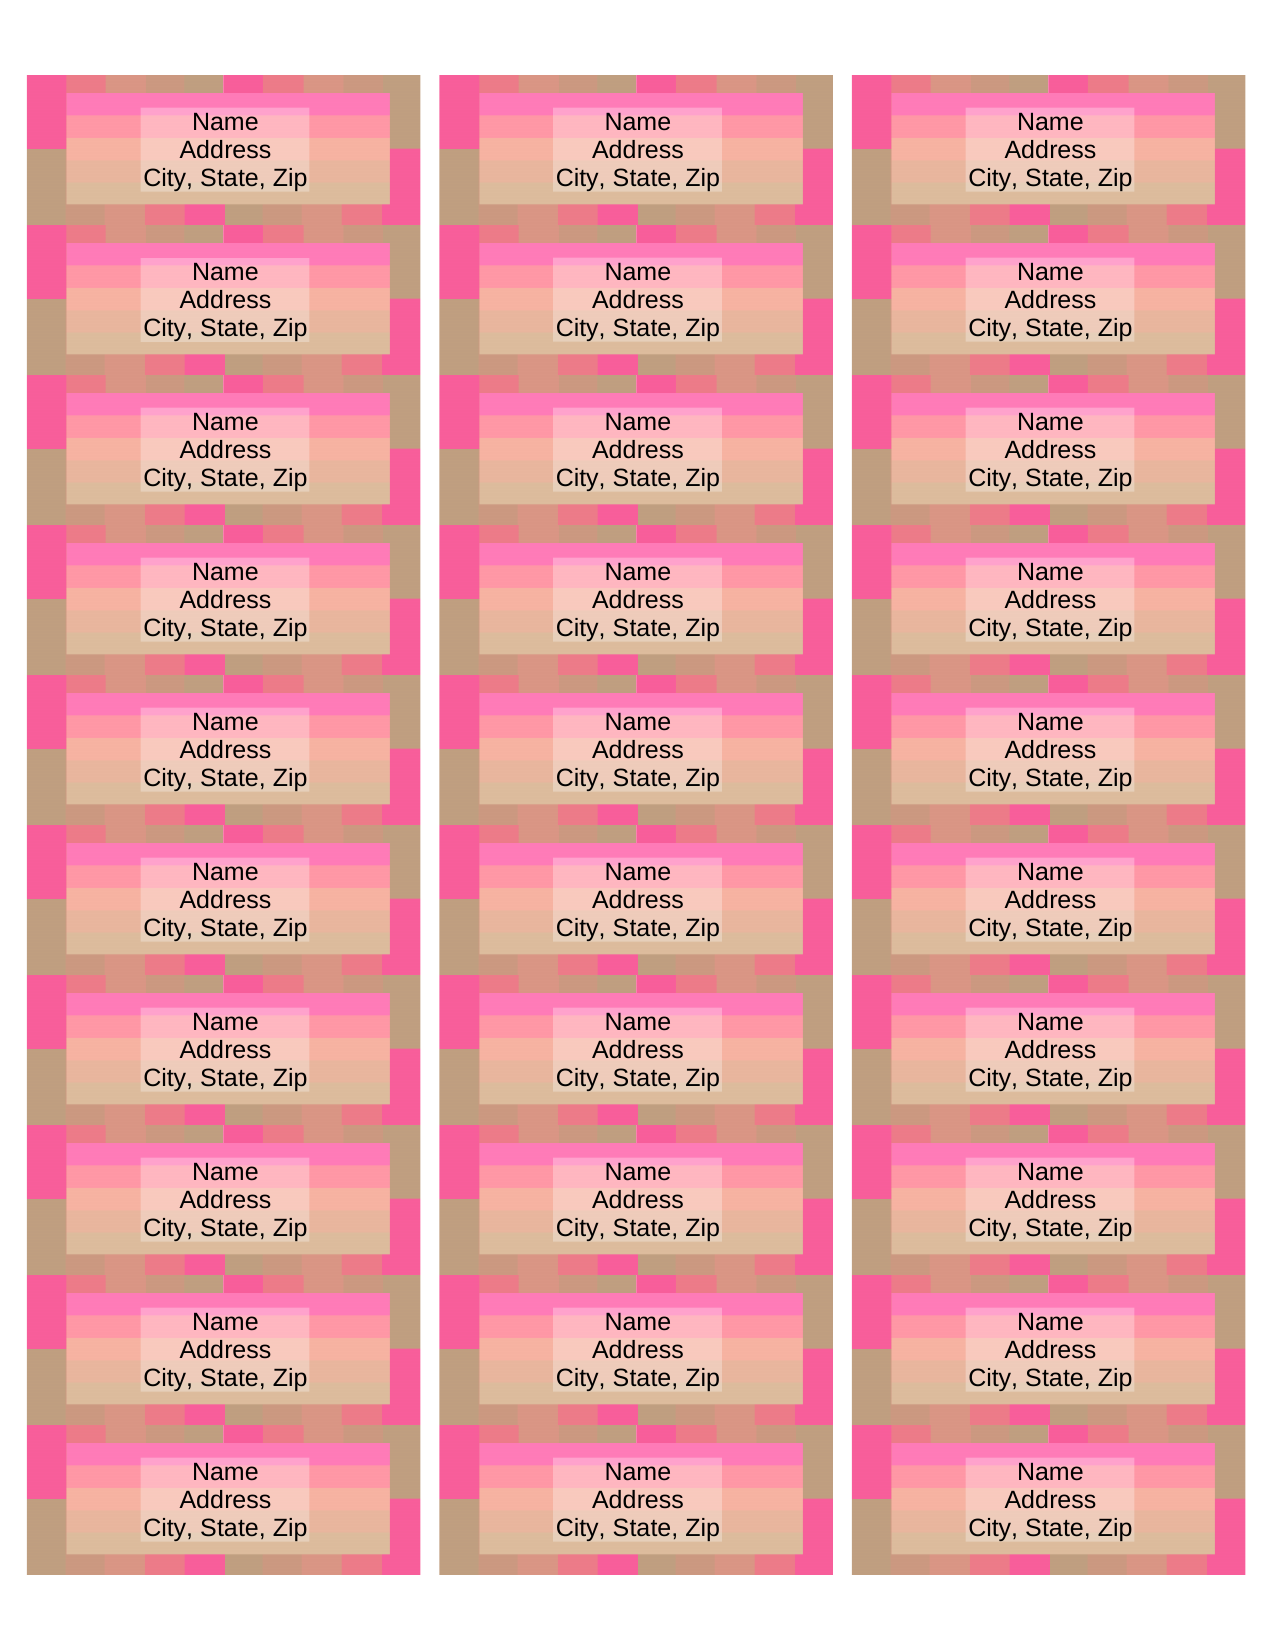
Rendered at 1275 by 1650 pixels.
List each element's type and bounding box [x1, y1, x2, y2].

table_cell [833, 225, 851, 375]
table_header [833, 75, 851, 225]
table_cell [833, 825, 851, 975]
table_cell [421, 975, 439, 1125]
table_cell [833, 1125, 851, 1275]
table_cell [421, 825, 439, 975]
picture [26, 75, 421, 1575]
table_cell [421, 675, 439, 825]
table_cell [421, 1125, 439, 1275]
table_cell [421, 1425, 439, 1575]
picture [439, 75, 833, 1575]
table_cell [833, 675, 851, 825]
table_cell [833, 1425, 851, 1575]
table_cell [421, 525, 439, 675]
table_cell [833, 1275, 851, 1425]
table_cell [833, 975, 851, 1125]
table_cell [833, 375, 851, 525]
table_cell [421, 1275, 439, 1425]
table_cell [421, 375, 439, 525]
picture [851, 75, 1246, 1575]
table_header [421, 75, 439, 225]
table_cell [833, 525, 851, 675]
table_cell [421, 225, 439, 375]
